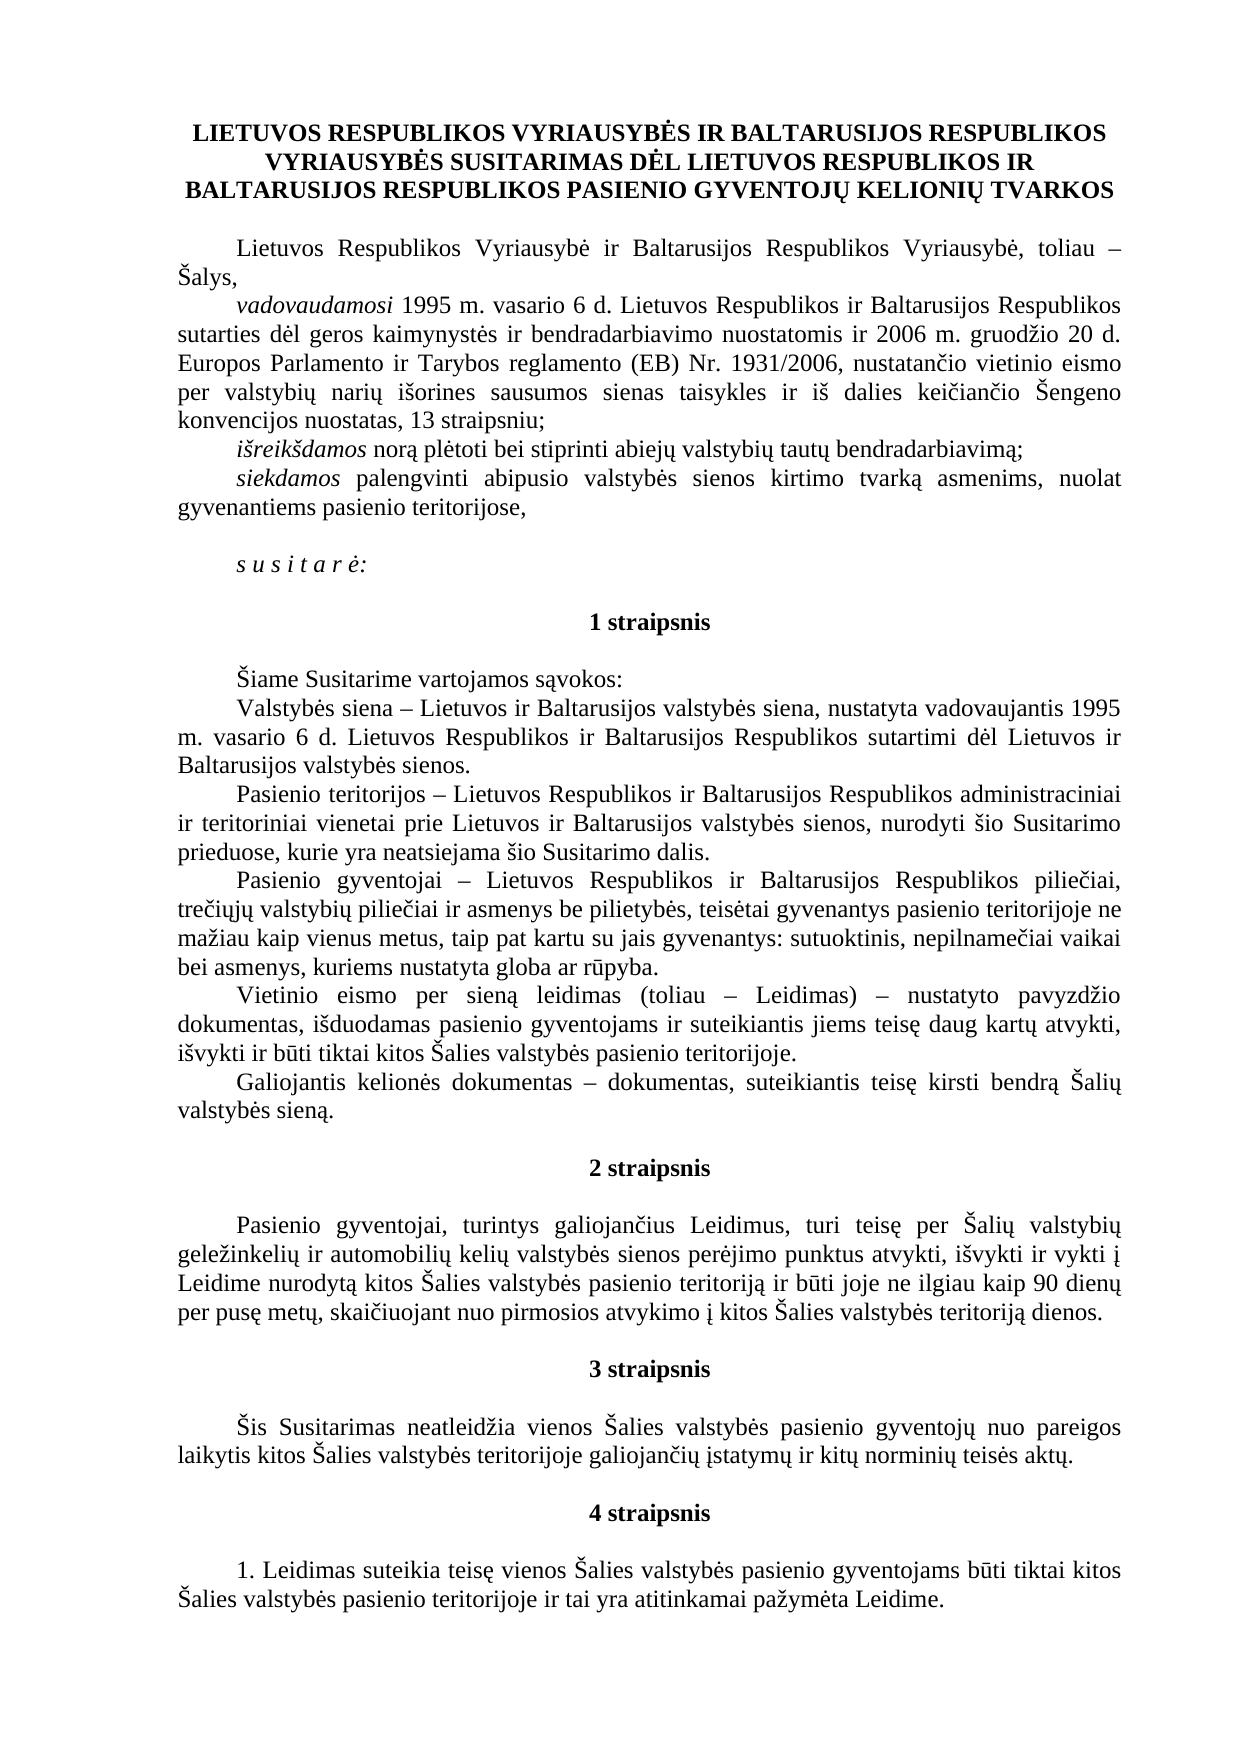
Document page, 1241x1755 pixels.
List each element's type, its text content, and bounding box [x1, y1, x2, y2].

text Valstybės siena – Lietuvos ir Baltarusijos valstybės siena, nustatyta vadovaujantis 1995 m. vasario 6 d. Lietuvos Respublikos ir Baltarusijos Respublikos sutartimi dėl Lietuvos ir Baltarusijos valstybės sienos. [177, 693, 1122, 779]
text s u s i t a r ė: [177, 549, 1122, 578]
text 1 straipsnis [177, 607, 1122, 636]
text išreikšdamos norą plėtoti bei stiprinti abiejų valstybių tautų bendradarbiavimą; [177, 434, 1122, 463]
text Pasienio gyventojai – Lietuvos Respublikos ir Baltarusijos Respublikos piliečiai, trečiųjų valstybių piliečiai ir asmenys be pilietybės, teisėtai gyvenantys pasienio teritorijoje ne mažiau kaip vienus metus, taip pat kartu su jais gyvenantys: sutuoktinis, nepilnamečiai vaikai bei asmenys, kuriems nustatyta globa ar rūpyba. [177, 866, 1122, 981]
text LIETUVOS RESPUBLIKOS VYRIAUSYBĖS IR BALTARUSIJOS RESPUBLIKOS VYRIAUSYBĖS SUSITARIMAS DĖL LIETUVOS RESPUBLIKOS IR BALTARUSIJOS RESPUBLIKOS PASIENIO GYVENTOJŲ KELIONIŲ TVARKOS [177, 118, 1122, 204]
text Šis Susitarimas neatleidžia vienos Šalies valstybės pasienio gyventojų nuo pareigos laikytis kitos Šalies valstybės teritorijoje galiojančių įstatymų ir kitų norminių teisės aktų. [177, 1412, 1122, 1469]
text vadovaudamosi 1995 m. vasario 6 d. Lietuvos Respublikos ir Baltarusijos Respublikos sutarties dėl geros kaimynystės ir bendradarbiavimo nuostatomis ir 2006 m. gruodžio 20 d. Europos Parlamento ir Tarybos reglamento (EB) Nr. 1931/2006, nustatančio vietinio eismo per valstybių narių išorines sausumos sienas taisykles ir iš dalies keičiančio Šengeno konvencijos nuostatas, 13 straipsniu; [177, 291, 1122, 434]
text 4 straipsnis [177, 1498, 1122, 1527]
text 3 straipsnis [177, 1354, 1122, 1383]
text siekdamos palengvinti abipusio valstybės sienos kirtimo tvarką asmenims, nuolat gyvenantiems pasienio teritorijose, [177, 463, 1122, 521]
text Pasienio gyventojai, turintys galiojančius Leidimus, turi teisę per Šalių valstybių geležinkelių ir automobilių kelių valstybės sienos perėjimo punktus atvykti, išvykti ir vykti į Leidime nurodytą kitos Šalies valstybės pasienio teritoriją ir būti joje ne ilgiau kaip 90 dienų per pusę metų, skaičiuojant nuo pirmosios atvykimo į kitos Šalies valstybės teritoriją dienos. [177, 1211, 1122, 1326]
text Lietuvos Respublikos Vyriausybė ir Baltarusijos Respublikos Vyriausybė, toliau – Šalys, [177, 233, 1122, 291]
text Vietinio eismo per sieną leidimas (toliau – Leidimas) – nustatyto pavyzdžio dokumentas, išduodamas pasienio gyventojams ir suteikiantis jiems teisę daug kartų atvykti, išvykti ir būti tiktai kitos Šalies valstybės pasienio teritorijoje. [177, 981, 1122, 1067]
text Galiojantis kelionės dokumentas – dokumentas, suteikiantis teisę kirsti bendrą Šalių valstybės sieną. [177, 1067, 1122, 1124]
text Šiame Susitarime vartojamos sąvokos: [177, 664, 1122, 693]
text 1. Leidimas suteikia teisę vienos Šalies valstybės pasienio gyventojams būti tiktai kitos Šalies valstybės pasienio teritorijoje ir tai yra atitinkamai pažymėta Leidime. [177, 1556, 1122, 1613]
text 2 straipsnis [177, 1153, 1122, 1182]
text Pasienio teritorijos – Lietuvos Respublikos ir Baltarusijos Respublikos administraciniai ir teritoriniai vienetai prie Lietuvos ir Baltarusijos valstybės sienos, nurodyti šio Susitarimo prieduose, kurie yra neatsiejama šio Susitarimo dalis. [177, 779, 1122, 866]
